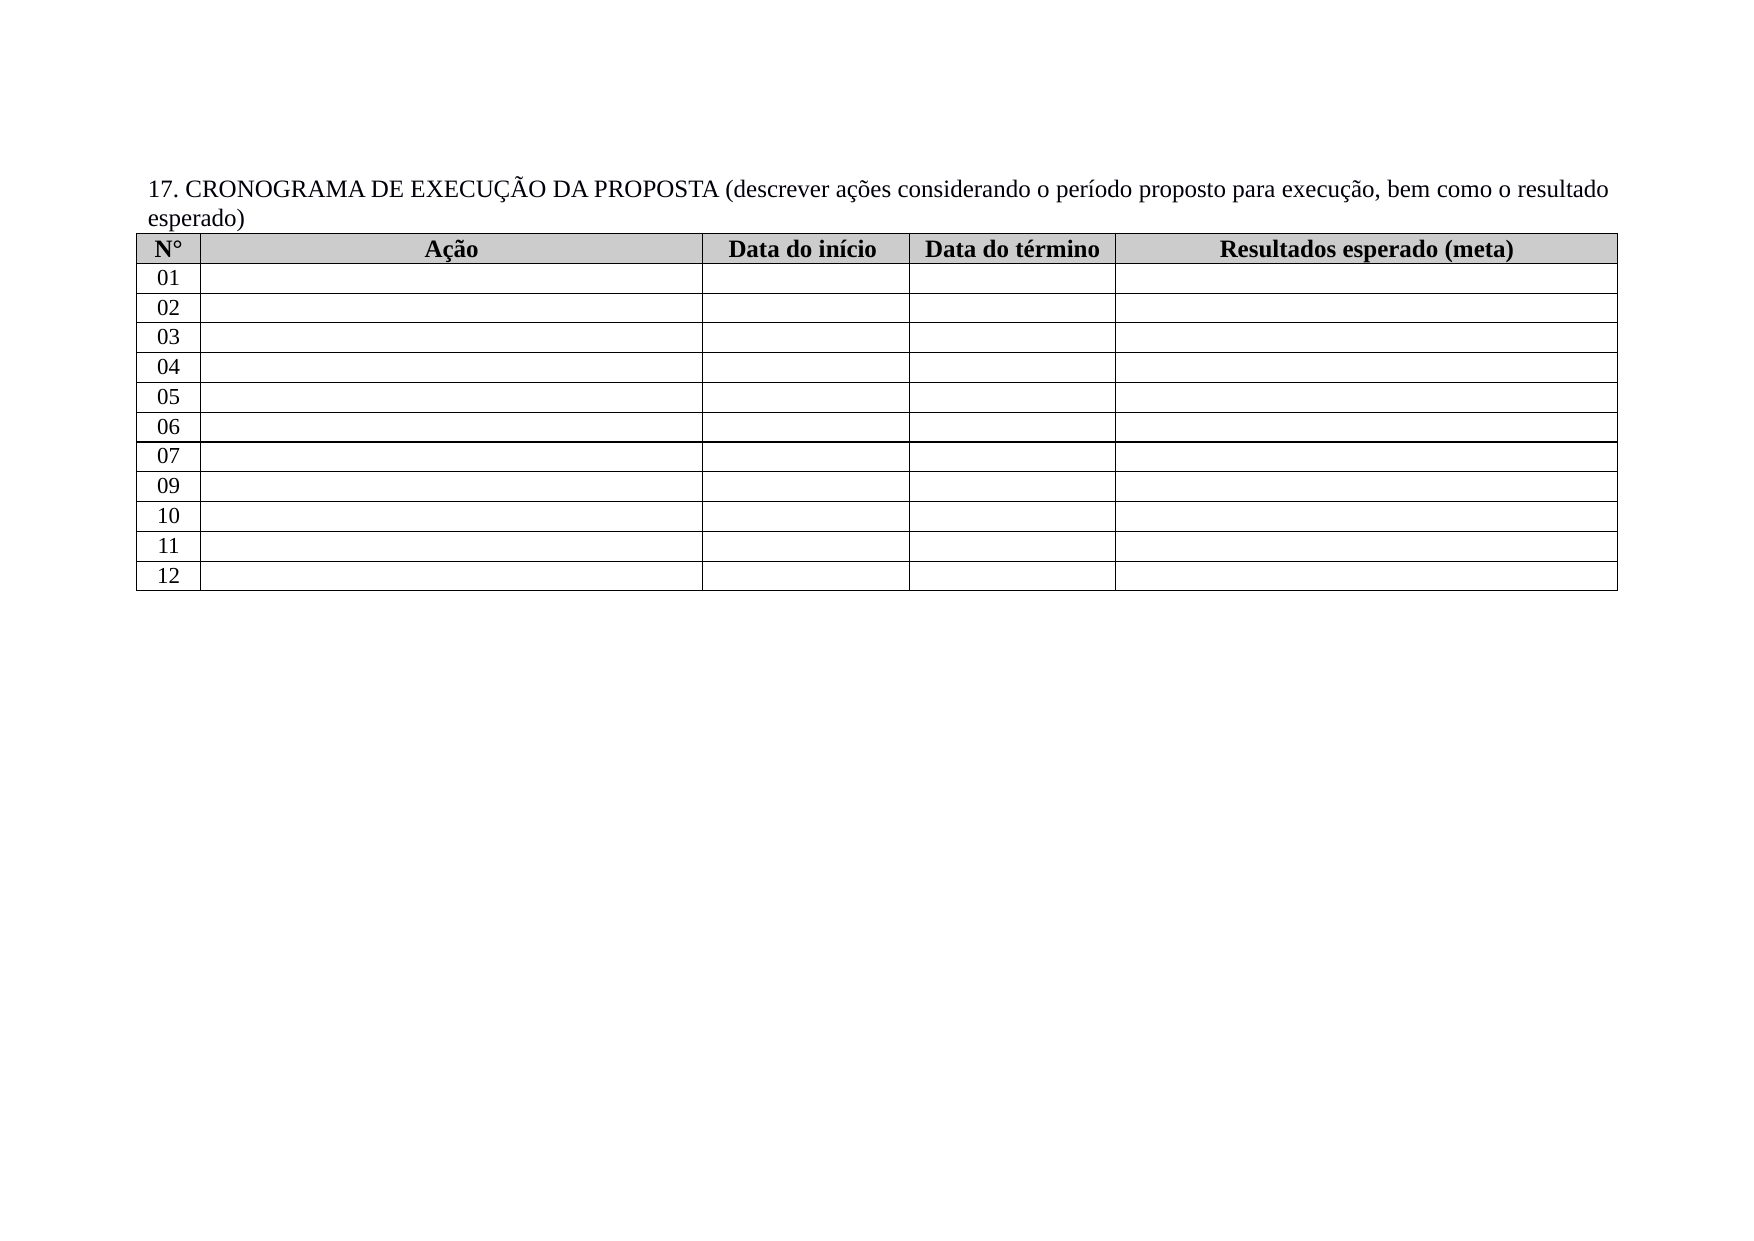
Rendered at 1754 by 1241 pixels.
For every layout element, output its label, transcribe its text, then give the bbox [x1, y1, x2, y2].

table_cell 04 [137, 353, 200, 382]
table_header Data do término [910, 234, 1115, 263]
table_cell [1116, 353, 1617, 382]
table_cell [910, 323, 1115, 352]
table_cell [1116, 532, 1617, 561]
table_cell [910, 532, 1115, 561]
table_cell [1116, 443, 1617, 471]
table_cell [703, 294, 909, 322]
table_cell [703, 562, 909, 590]
table_cell 11 [137, 532, 200, 561]
table_cell [1116, 264, 1617, 292]
table_cell [201, 502, 702, 531]
table_header Ação [201, 234, 702, 263]
table_cell [201, 413, 702, 441]
table_cell 06 [137, 413, 200, 441]
table_cell 05 [137, 383, 200, 412]
table_cell [910, 353, 1115, 382]
text 17. CRONOGRAMA DE EXECUÇÃO DA PROPOSTA (descrever ações considerando o período proposto para execução, bem como o resultado esperado) [148, 174, 1609, 232]
table_cell 12 [137, 562, 200, 590]
table_cell [201, 472, 702, 501]
table_cell [703, 532, 909, 561]
table_cell [201, 294, 702, 322]
table_cell [910, 383, 1115, 412]
table_cell [703, 383, 909, 412]
table_cell [703, 323, 909, 352]
table_cell 07 [137, 443, 200, 471]
table_cell 10 [137, 502, 200, 531]
table_header Resultados esperado (meta) [1116, 234, 1617, 263]
table_cell [910, 502, 1115, 531]
table_cell [703, 413, 909, 441]
table_cell [1116, 562, 1617, 590]
table_cell [201, 562, 702, 590]
table_cell 03 [137, 323, 200, 352]
table_header N° [137, 234, 200, 263]
table_cell [201, 323, 702, 352]
table_cell [201, 443, 702, 471]
table_cell [201, 532, 702, 561]
table_cell [910, 443, 1115, 471]
table_cell [703, 264, 909, 292]
table_cell [703, 472, 909, 501]
table_cell [201, 353, 702, 382]
table_cell [1116, 413, 1617, 441]
table_cell [703, 443, 909, 471]
table_cell [1116, 502, 1617, 531]
table_cell [1116, 323, 1617, 352]
table_cell [910, 413, 1115, 441]
table_cell [910, 264, 1115, 292]
table_cell [910, 294, 1115, 322]
table_cell [703, 502, 909, 531]
table_cell [910, 472, 1115, 501]
table_header Data do início [703, 234, 909, 263]
table_cell [703, 353, 909, 382]
table_cell [1116, 383, 1617, 412]
table_cell 02 [137, 294, 200, 322]
table_cell [201, 383, 702, 412]
table_cell 09 [137, 472, 200, 501]
table_cell 01 [137, 264, 200, 292]
table_cell [201, 264, 702, 292]
table_cell [1116, 472, 1617, 501]
table_cell [910, 562, 1115, 590]
table_cell [1116, 294, 1617, 322]
